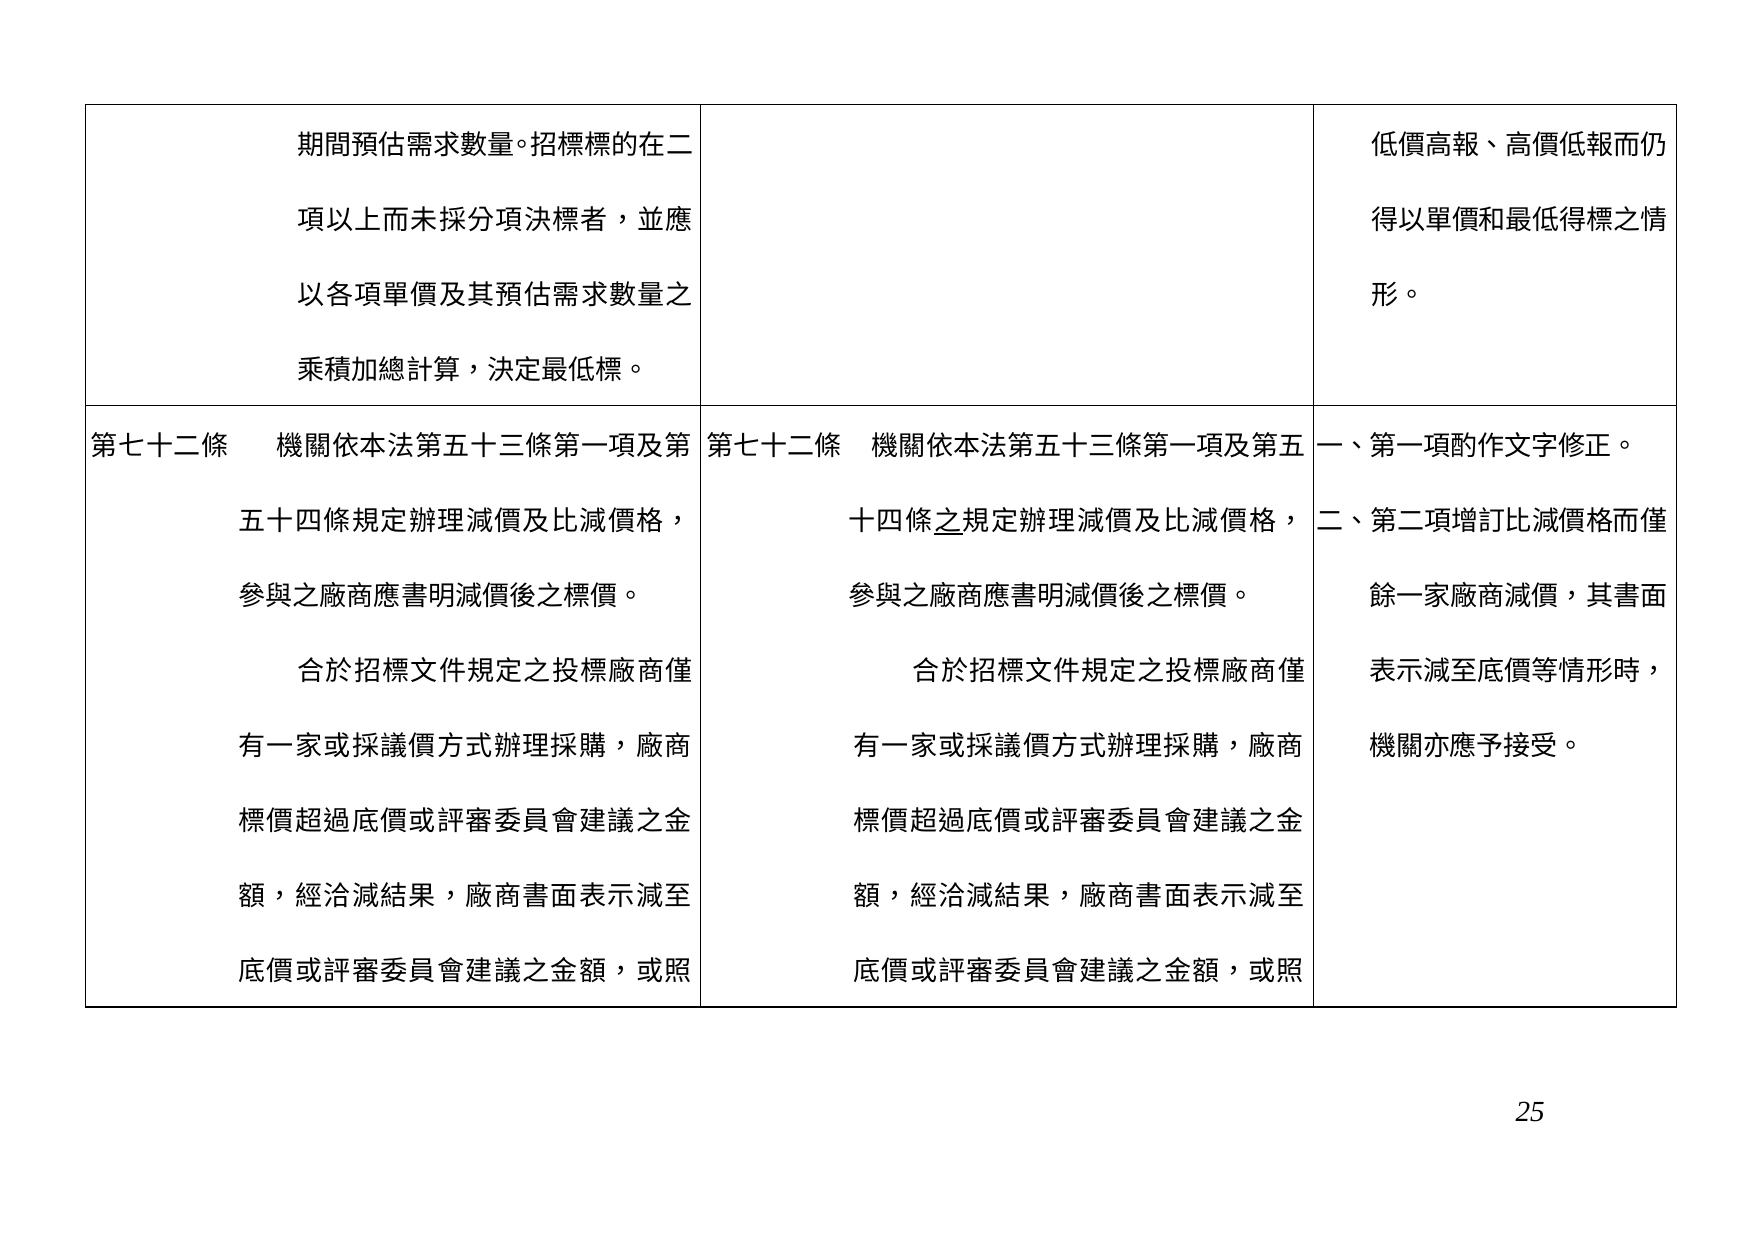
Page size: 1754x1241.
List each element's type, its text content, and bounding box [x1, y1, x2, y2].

table_cell 第七十二條 機關依本法第五十三條第一項及第五十四條之規定辦理減價及比減價格，參與之廠商應書明減價後之標價。 合於招標文件規定之投標廠商僅有一家或採議價方式辦理採購，廠商標價超過底價或評審委員會建議之金額，經洽減結果，廠商書面表示減至底價或評審委員會建議之金額，或照 [701, 406, 1313, 1006]
table_cell 一、第一項酌作文字修正。 二、第二項增訂比減價格而僅餘一家廠商減價，其書面表示減至底價等情形時，機關亦應予接受。 [1314, 406, 1676, 1006]
table_cell [701, 105, 1313, 405]
table_cell 低價高報、高價低報而仍得以單價和最低得標之情形。 [1314, 105, 1676, 405]
table_cell 第七十二條 機關依本法第五十三條第一項及第五十四條規定辦理減價及比減價格，參與之廠商應書明減價後之標價。 合於招標文件規定之投標廠商僅有一家或採議價方式辦理採購，廠商標價超過底價或評審委員會建議之金額，經洽減結果，廠商書面表示減至底價或評審委員會建議之金額，或照 [86, 406, 700, 1006]
table_cell 期間預估需求數量。招標標的在二項以上而未採分項決標者，並應以各項單價及其預估需求數量之乘積加總計算，決定最低標。 [86, 105, 700, 405]
